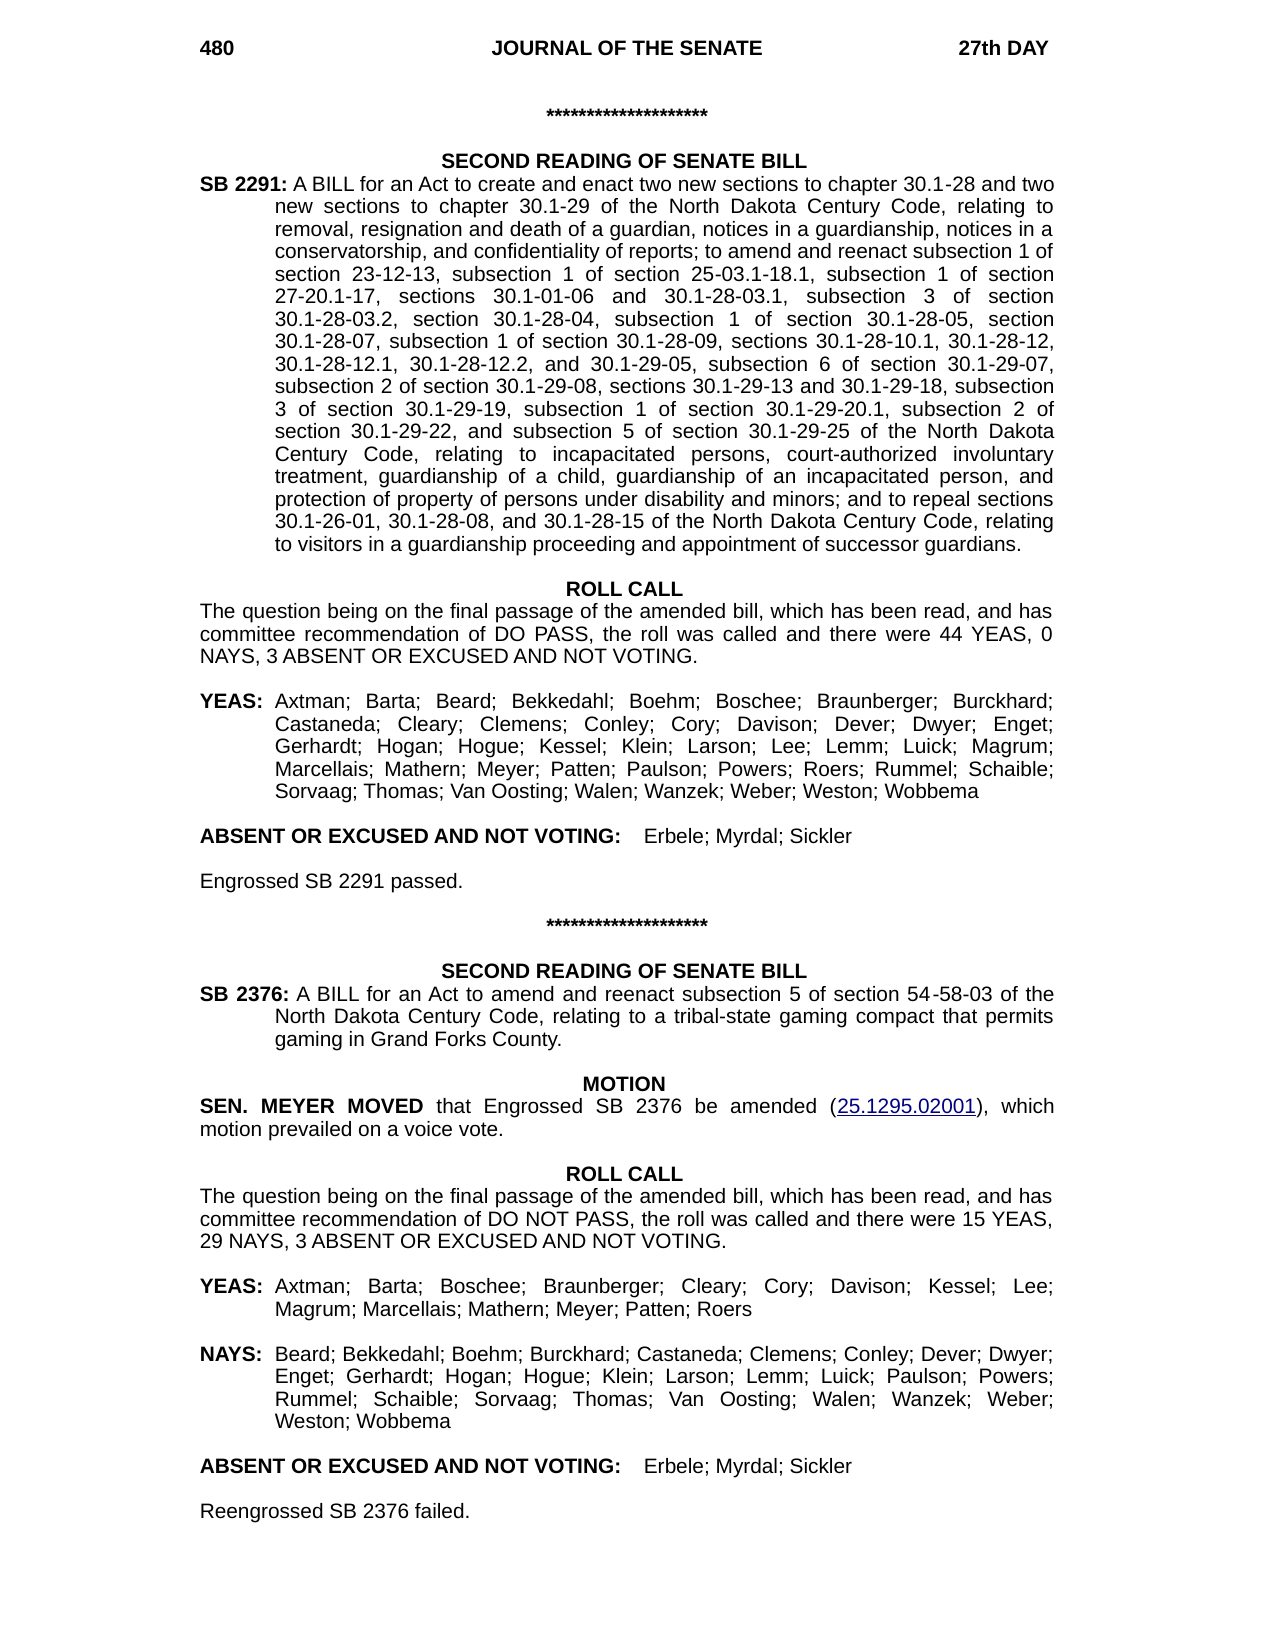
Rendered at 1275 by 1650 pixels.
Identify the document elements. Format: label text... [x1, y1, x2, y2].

subtitle Page 480 [9, 9, 109, 33]
text Reengrossed SB 2376 failed. [199, 1501, 1054, 1523]
text [0, 0, 118, 42]
title SB 2291: A BILL for an Act to create and enact two new sections to chapter 30.1‑28 and two new sections to chapter 30.1-29 of the North Dakota Century Code, relating to removal, resignation and death of a guardian, notices in a guardianship, notices in a conservatorship, and confidentiality of reports; to amend and reenact subsection 1 of section 23‑12‑13, subsection 1 of section 25‑03.1‑18.1, subsection 1 of section 27‑20.1‑17, sections 30.1‑01‑06 and 30.1‑28‑03.1, subsection 3 of section 30.1‑28‑03.2, section 30.1‑28‑04, subsection 1 of section 30.1‑28‑05, section 30.1‑28‑07, subsection 1 of section 30.1‑28‑09, sections 30.1‑28‑10.1, 30.1‑28‑12, 30.1‑28‑12.1, 30.1‑28‑12.2, and 30.1‑29‑05, subsection 6 of section 30.1‑29‑07, subsection 2 of section 30.1‑29‑08, sections 30.1‑29‑13 and 30.1‑29‑18, subsection 3 of section 30.1‑29‑19, subsection 1 of section 30.1‑29‑20.1, subsection 2 of section 30.1‑29‑22, and subsection 5 of section 30.1‑29‑25 of the North Dakota Century Code, relating to incapacitated persons, court-authorized involuntary treatment, guardianship of a child, guardianship of an incapacitated person, and protection of property of persons under disability and minors; and to repeal sections 30.1‑26‑01, 30.1‑28‑08, and 30.1‑28‑15 of the North Dakota Century Code, relating to visitors in a guardianship proceeding and appointment of successor guardians. [199, 173, 1054, 556]
title YEAS: Axtman; Barta; Beard; Bekkedahl; Boehm; Boschee; Braunberger; Burckhard; Castaneda; Cleary; Clemens; Conley; Cory; Davison; Dever; Dwyer; Enget; Gerhardt; Hogan; Hogue; Kessel; Klein; Larson; Lee; Lemm; Luick; Magrum; Marcellais; Mathern; Meyer; Patten; Paulson; Powers; Roers; Rummel; Schaible; Sorvaag; Thomas; Van Oosting; Walen; Wanzek; Weber; Weston; Wobbema [199, 691, 1054, 803]
title ABSENT OR EXCUSED AND NOT VOTING: Erbele; Myrdal; Sickler [199, 826, 1054, 848]
text SECOND READING OF SENATE BILL [199, 151, 1054, 173]
text ******************** [199, 106, 1054, 128]
title SB 2376: A BILL for an Act to amend and reenact subsection 5 of section 54‑58‑03 of the North Dakota Century Code, relating to a tribal-state gaming compact that permits gaming in Grand Forks County. [199, 983, 1054, 1051]
text MOTION [199, 1073, 1054, 1096]
title NAYS: Beard; Bekkedahl; Boehm; Burckhard; Castaneda; Clemens; Conley; Dever; Dwyer; Enget; Gerhardt; Hogan; Hogue; Klein; Larson; Lemm; Luick; Paulson; Powers; Rummel; Schaible; Sorvaag; Thomas; Van Oosting; Walen; Wanzek; Weber; Weston; Wobbema [199, 1343, 1054, 1433]
text Engrossed SB 2291 passed. [199, 871, 1054, 893]
text SECOND READING OF SENATE BILL [199, 961, 1054, 983]
text ROLL CALL [199, 578, 1054, 601]
text The question being on the final passage of the amended bill, which has been read, and has committee recommendation of DO NOT PASS, the roll was called and there were 15 YEAS, 29 NAYS, 3 ABSENT OR EXCUSED AND NOT VOTING. [199, 1186, 1054, 1253]
text The question being on the final passage of the amended bill, which has been read, and has committee recommendation of DO PASS, the roll was called and there were 44 YEAS, 0 NAYS, 3 ABSENT OR EXCUSED AND NOT VOTING. [199, 601, 1054, 668]
text ******************** [199, 916, 1054, 938]
text ROLL CALL [199, 1163, 1054, 1186]
title YEAS: Axtman; Barta; Boschee; Braunberger; Cleary; Cory; Davison; Kessel; Lee; Magrum; Marcellais; Mathern; Meyer; Patten; Roers [199, 1276, 1054, 1321]
text SEN. MEYER MOVED that Engrossed SB 2376 be amended (25.1295.02001), which motion prevailed on a voice vote. [199, 1096, 1054, 1141]
title ABSENT OR EXCUSED AND NOT VOTING: Erbele; Myrdal; Sickler [199, 1456, 1054, 1478]
